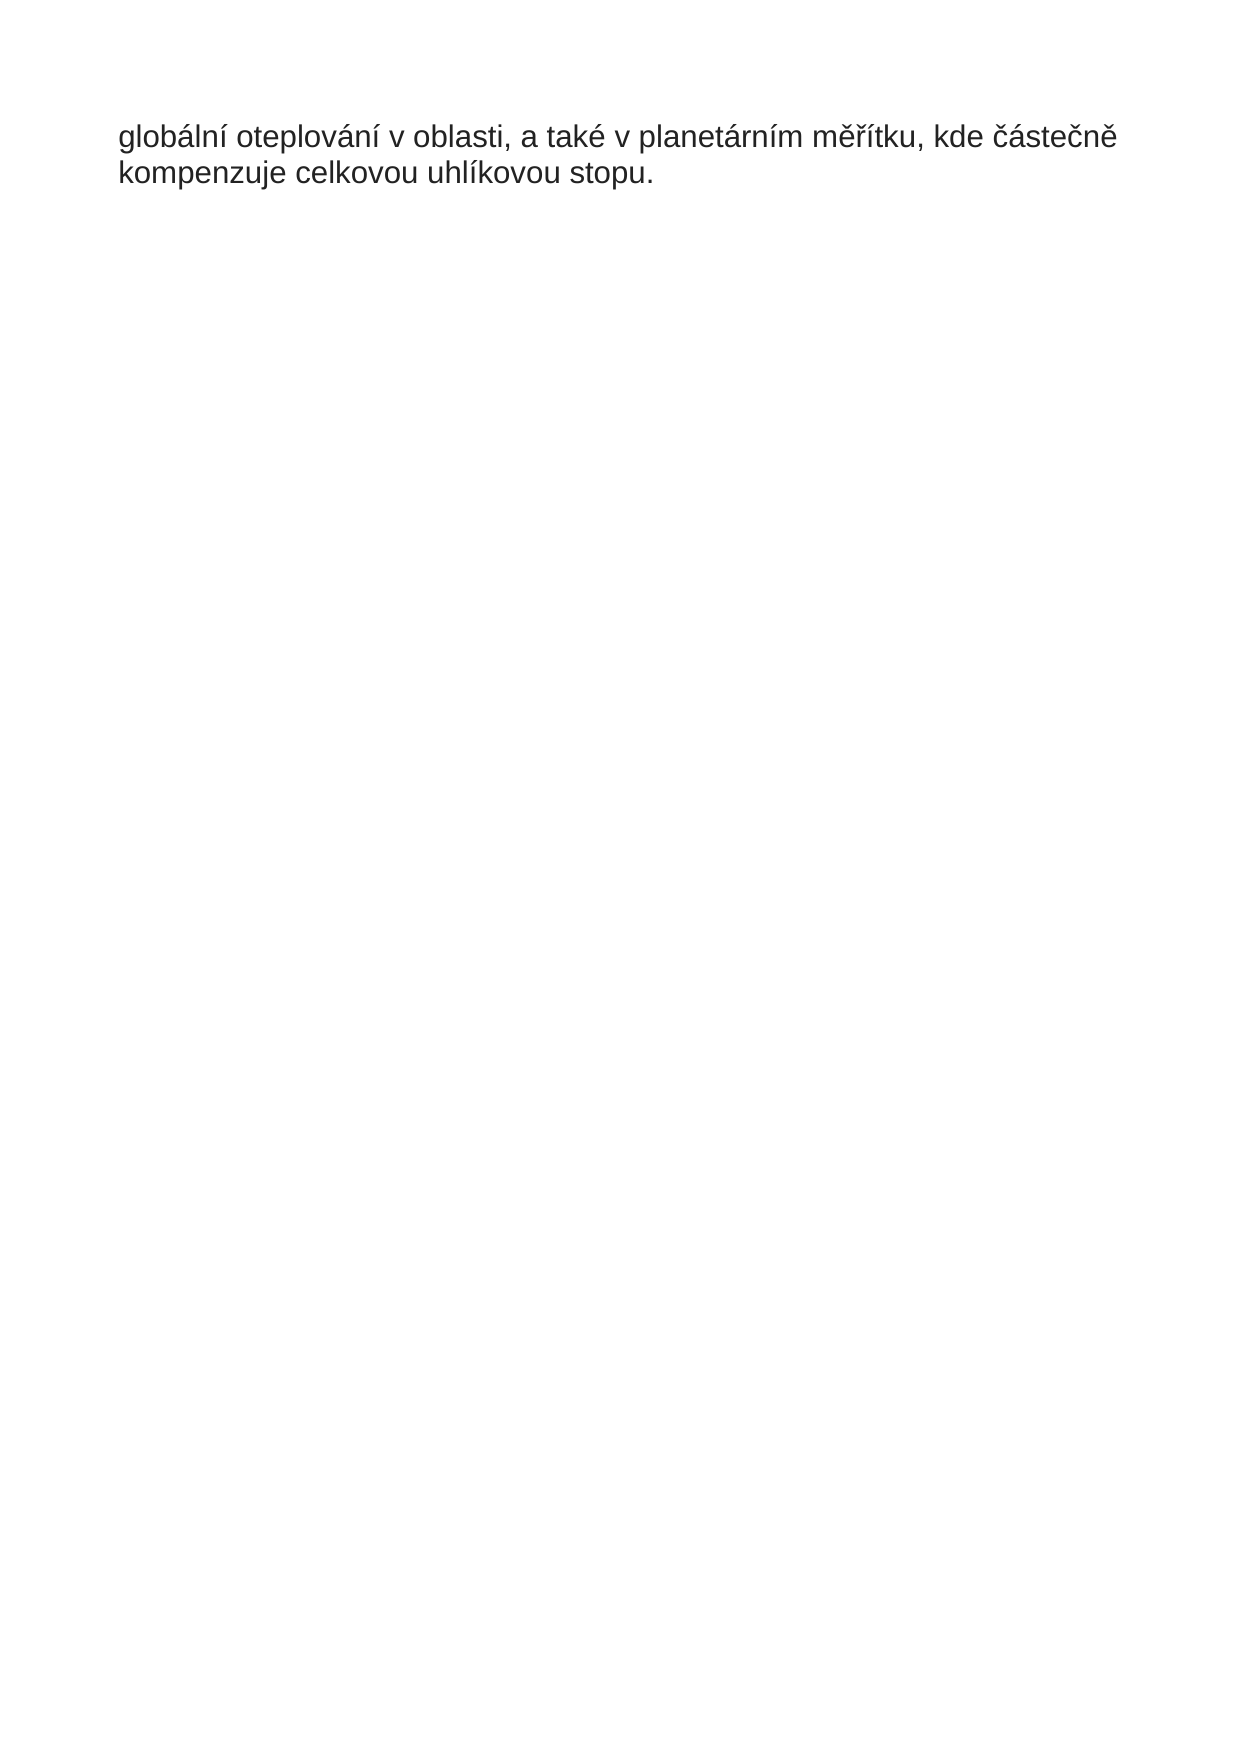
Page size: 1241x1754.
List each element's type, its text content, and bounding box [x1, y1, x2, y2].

text globální oteplování v oblasti, a také v planetárním měřítku, kde částečně kompenzuje celkovou uhlíkovou stopu. [118, 118, 1122, 190]
